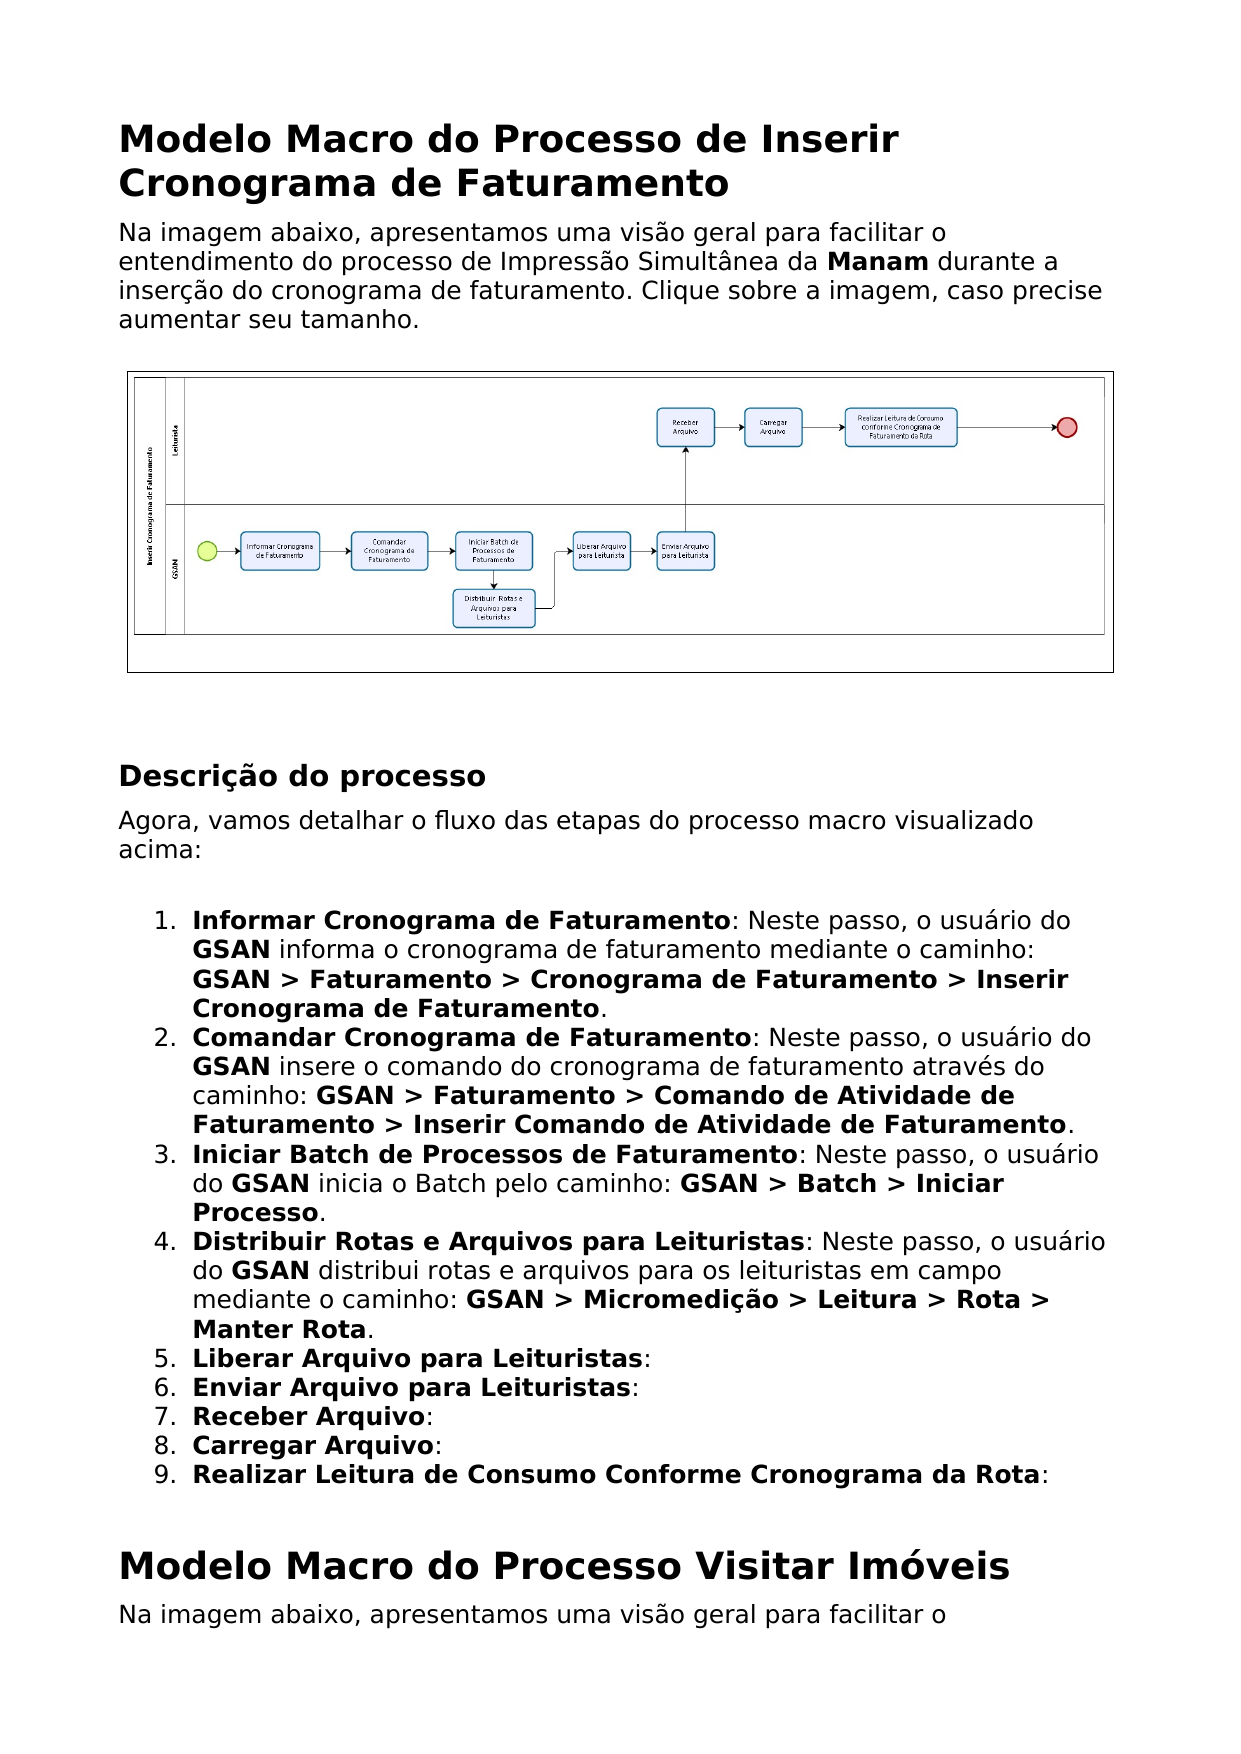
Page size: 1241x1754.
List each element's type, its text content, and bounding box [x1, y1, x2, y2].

subtitle Modelo Macro do Processo Visitar Imóveis [118, 1544, 1122, 1588]
list Distribuir Rotas e Arquivos para Leituristas: Neste passo, o usuário do GSAN distribui rotas e arquivos para os leituristas em campo mediante o caminho: GSAN > Micromedição > Leitura > Rota > Manter Rota. [177, 1227, 1122, 1344]
list Iniciar Batch de Processos de Faturamento: Neste passo, o usuário do GSAN inicia o Batch pelo caminho: GSAN > Batch > Iniciar Processo. [177, 1140, 1122, 1227]
text Na imagem abaixo, apresentamos uma visão geral para facilitar o entendimento do processo de Impressão Simultânea da Manam durante a inserção do cronograma de faturamento. Clique sobre a imagem, caso precise aumentar seu tamanho. [118, 218, 1122, 334]
list Receber Arquivo: [177, 1402, 1122, 1432]
list Enviar Arquivo para Leituristas: [177, 1373, 1122, 1402]
table_header [128, 372, 1113, 672]
list Liberar Arquivo para Leituristas: [177, 1344, 1122, 1373]
list Comandar Cronograma de Faturamento: Neste passo, o usuário do GSAN insere o comando do cronograma de faturamento através do caminho: GSAN > Faturamento > Comando de Atividade de Faturamento > Inserir Comando de Atividade de Faturamento. [177, 1023, 1122, 1140]
list Carregar Arquivo: [177, 1432, 1122, 1461]
text Agora, vamos detalhar o fluxo das etapas do processo macro visualizado acima: [118, 806, 1122, 864]
subtitle Modelo Macro do Processo de Inserir Cronograma de Faturamento [118, 118, 1122, 205]
subtitle Descrição do processo [118, 760, 1122, 794]
picture [129, 373, 1111, 641]
list Informar Cronograma de Faturamento: Neste passo, o usuário do GSAN informa o cronograma de faturamento mediante o caminho: GSAN > Faturamento > Cronograma de Faturamento > Inserir Cronograma de Faturamento. [177, 907, 1122, 1023]
list Realizar Leitura de Consumo Conforme Cronograma da Rota: [177, 1461, 1122, 1490]
text Na imagem abaixo, apresentamos uma visão geral para facilitar o [118, 1601, 1122, 1630]
